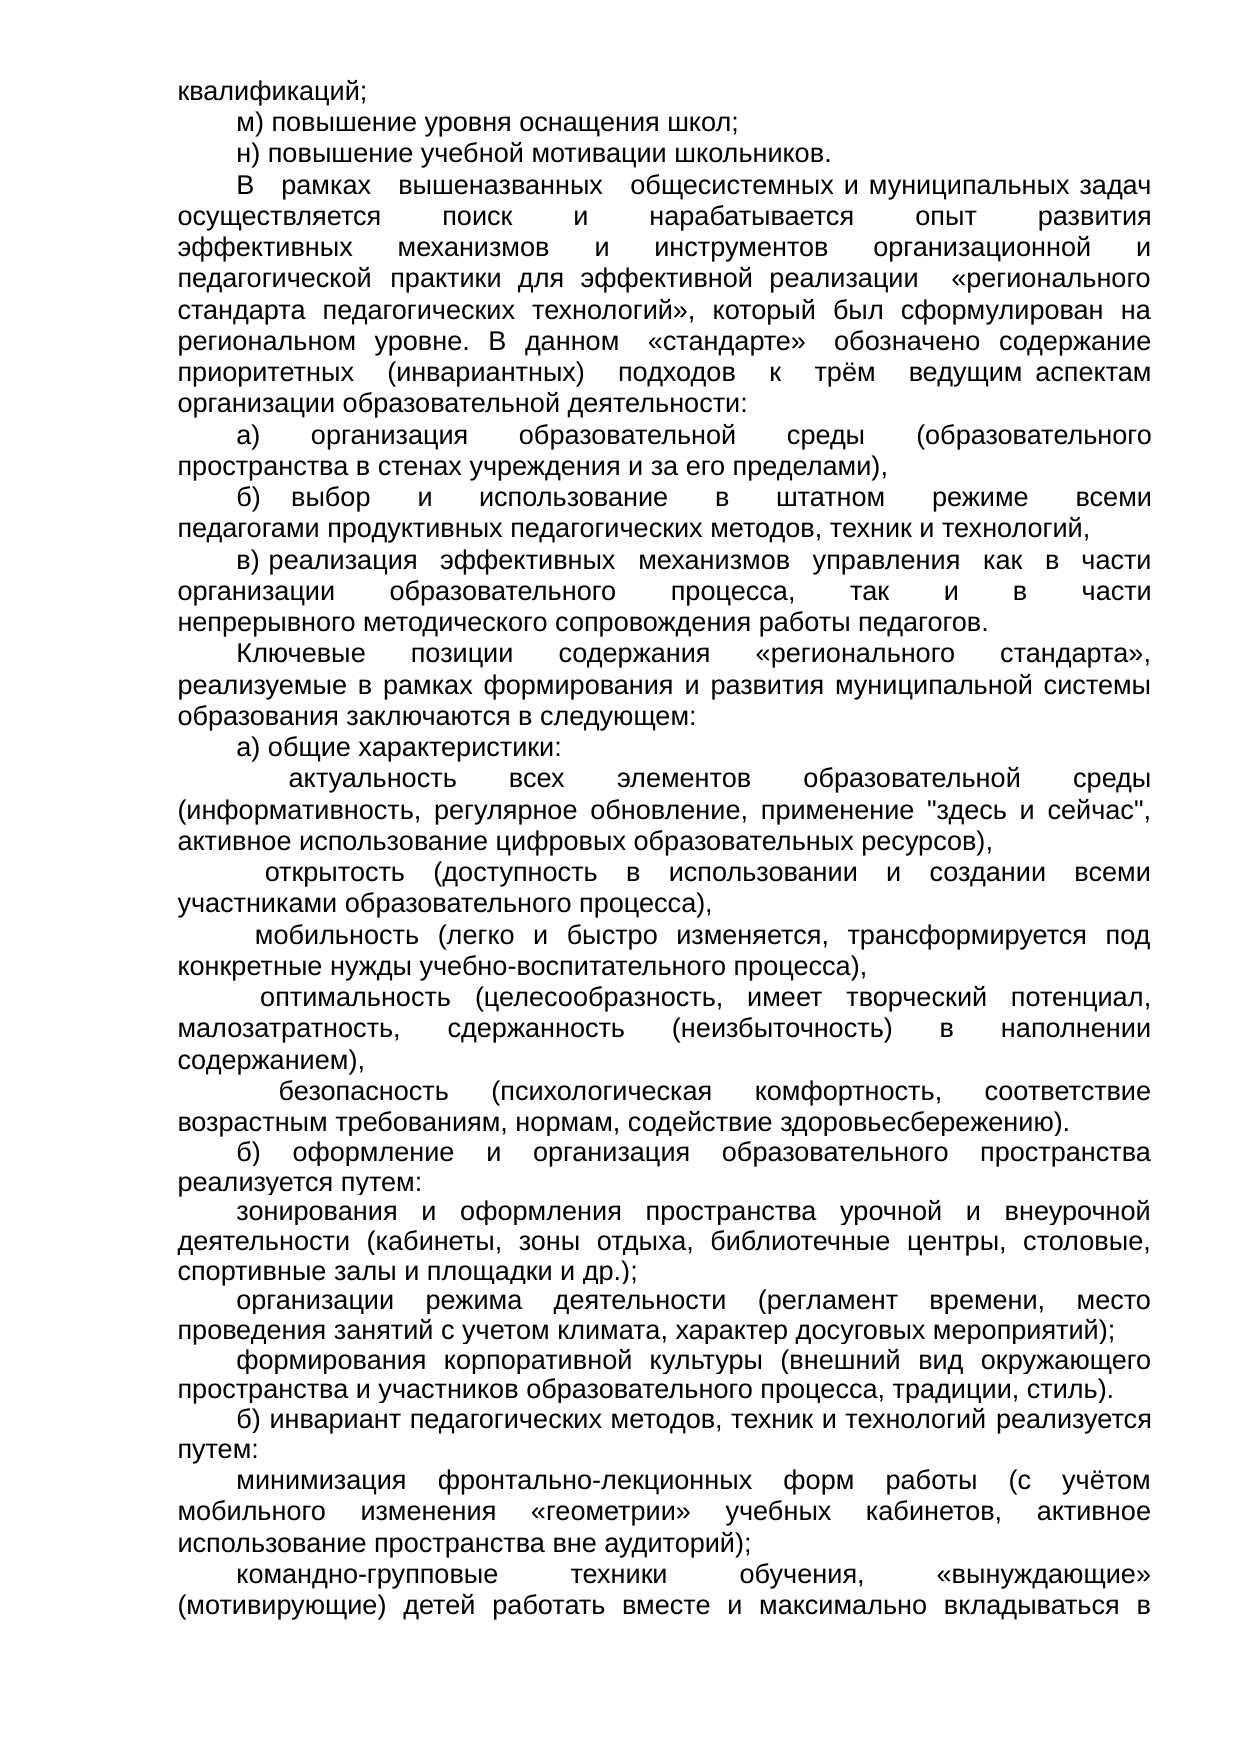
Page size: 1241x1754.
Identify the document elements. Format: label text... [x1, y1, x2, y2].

text м) повышение уровня оснащения школ; [177, 106, 1152, 137]
text б) выбор и использование в штатном режиме всеми педагогами продуктивных педагогических методов, техник и технологий, [177, 481, 1152, 544]
text безопасность (психологическая комфортность, соответствие возрастным требованиям, нормам, содействие здоровьесбережению). [177, 1075, 1152, 1137]
text актуальность всех элементов образовательной среды (информативность, регулярное обновление, применение "здесь и сейчас", активное использование цифровых образовательных ресурсов), [177, 762, 1152, 856]
text зонирования и оформления пространства урочной и внеурочной деятельности (кабинеты, зоны отдыха, библиотечные центры, столовые, спортивные залы и площадки и др.); [177, 1197, 1152, 1286]
text б) инвариант педагогических методов, техник и технологий реализуется путем: [177, 1405, 1152, 1464]
text оптимальность (целесообразность, имеет творческий потенциал, малозатратность, сдержанность (неизбыточность) в наполнении содержанием), [177, 981, 1152, 1075]
text мобильность (легко и быстро изменяется, трансформируется под конкретные нужды учебно-воспитательного процесса), [177, 919, 1152, 981]
text командно-групповые техники обучения, «вынуждающие» (мотивирующие) детей работать вместе и максимально вкладываться в [177, 1558, 1152, 1620]
text квалификаций; [177, 75, 1152, 106]
text В рамках вышеназванных общесистемных и муниципальных задач осуществляется поиск и нарабатывается опыт развития эффективных механизмов и инструментов организационной и педагогической практики для эффективной реализации «регионального стандарта педагогических технологий», который был сформулирован на региональном уровне. В данном «стандарте» обозначено содержание приоритетных (инвариантных) подходов к трём ведущим аспектам организации образовательной деятельности: [177, 169, 1152, 419]
text а) общие характеристики: [177, 731, 1152, 762]
text Ключевые позиции содержания «регионального стандарта», реализуемые в рамках формирования и развития муниципальной системы образования заключаются в следующем: [177, 637, 1152, 731]
text формирования корпоративной культуры (внешний вид окружающего пространства и участников образовательного процесса, традиции, стиль). [177, 1345, 1152, 1405]
text открытость (доступность в использовании и создании всеми участниками образовательного процесса), [177, 856, 1152, 919]
text б) оформление и организация образовательного пространства реализуется путем: [177, 1137, 1152, 1197]
text минимизация фронтально-лекционных форм работы (с учётом мобильного изменения «геометрии» учебных кабинетов, активное использование пространства вне аудиторий); [177, 1464, 1152, 1558]
text а) организация образовательной среды (образовательного пространства в стенах учреждения и за его пределами), [177, 419, 1152, 481]
text организации режима деятельности (регламент времени, место проведения занятий с учетом климата, характер досуговых мероприятий); [177, 1286, 1152, 1345]
text в) реализация эффективных механизмов управления как в части организации образовательного процесса, так и в части непрерывного методического сопровождения работы педагогов. [177, 544, 1152, 637]
text н) повышение учебной мотивации школьников. [177, 137, 1152, 169]
